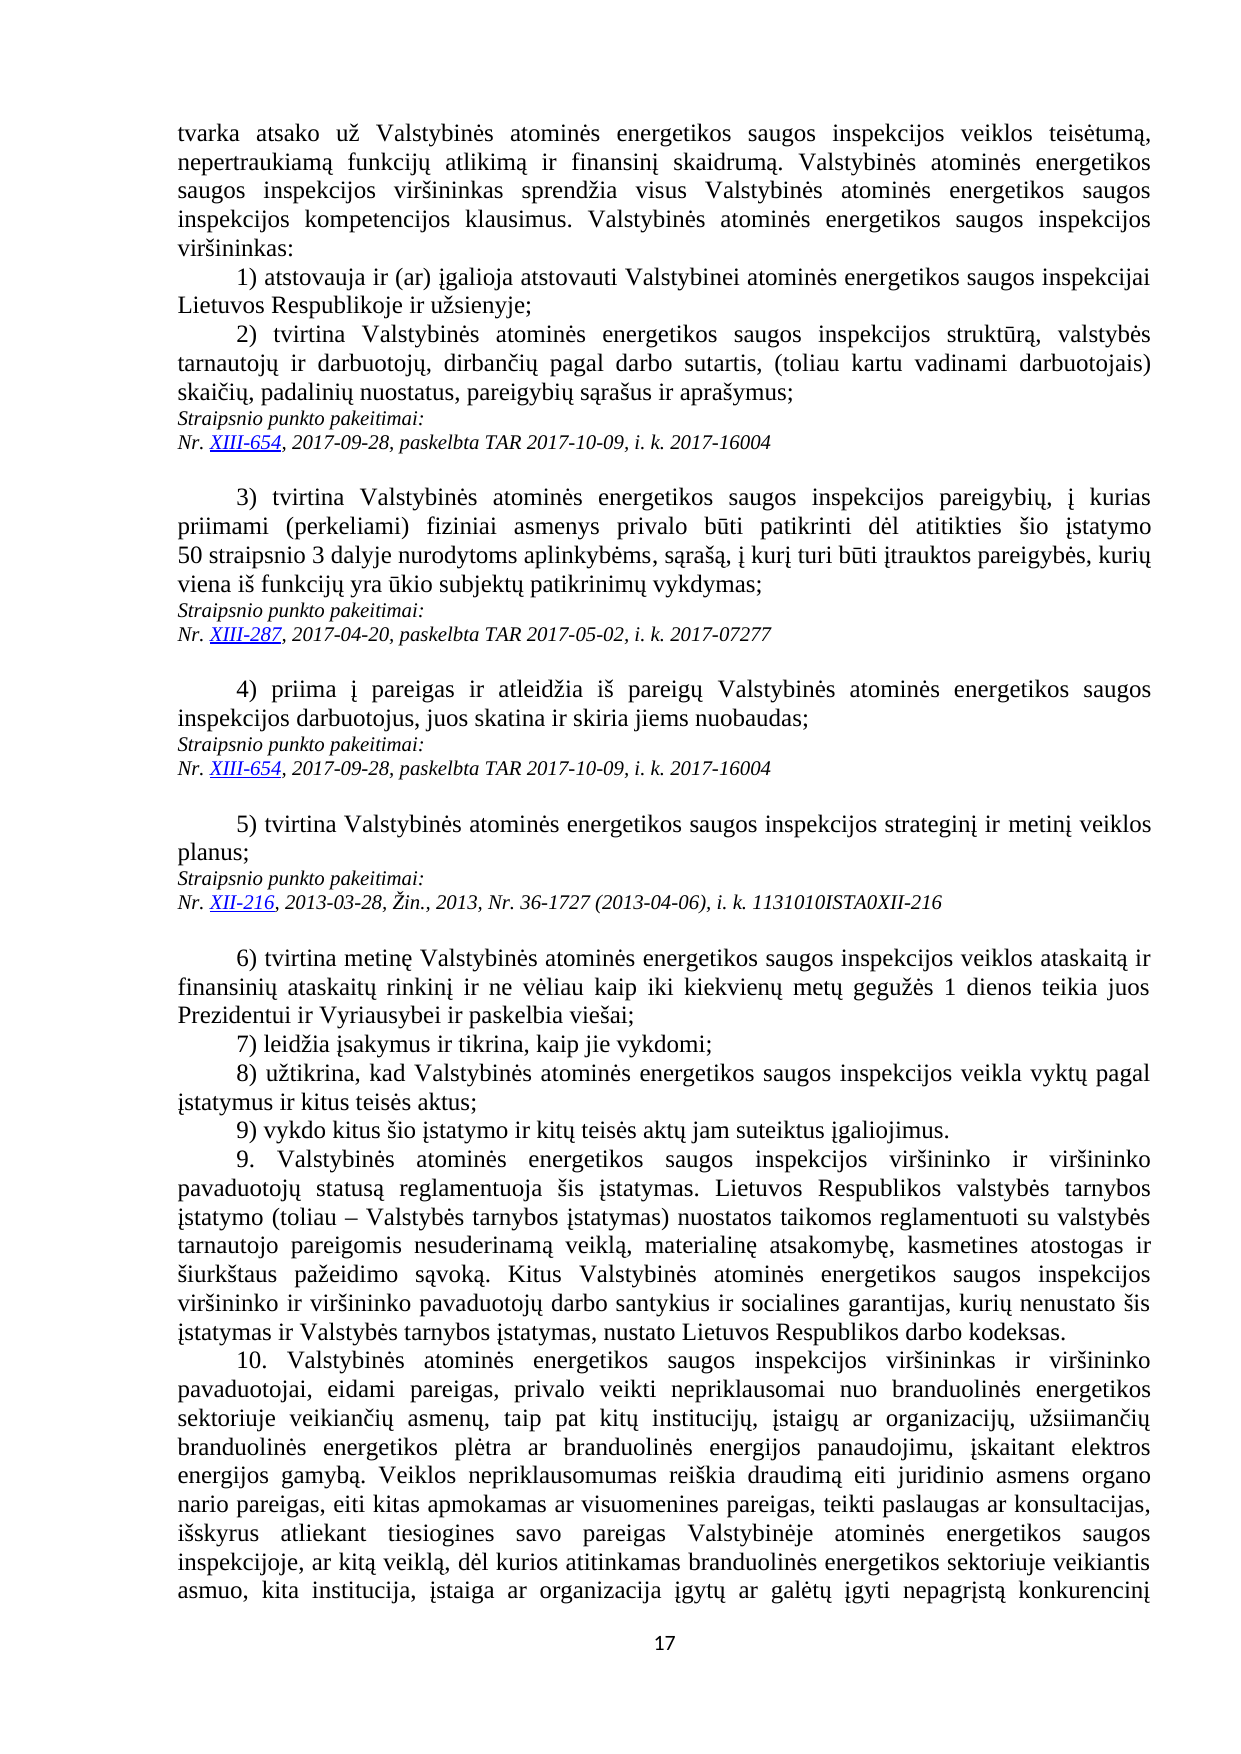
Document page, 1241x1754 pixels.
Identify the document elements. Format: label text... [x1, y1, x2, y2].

text Straipsnio punkto pakeitimai: [177, 597, 1152, 622]
text Nr. XIII-654, 2017-09-28, paskelbta TAR 2017-10-09, i. k. 2017-16004 [177, 756, 1152, 780]
text Nr. XIII-287, 2017-04-20, paskelbta TAR 2017-05-02, i. k. 2017-07277 [177, 622, 1152, 646]
text 6) tvirtina metinę Valstybinės atominės energetikos saugos inspekcijos veiklos ataskaitą ir finansinių ataskaitų rinkinį ir ne vėliau kaip iki kiekvienų metų gegužės 1 dienos teikia juos Prezidentui ir Vyriausybei ir paskelbia viešai; [177, 943, 1152, 1029]
text 2) tvirtina Valstybinės atominės energetikos saugos inspekcijos struktūrą, valstybės tarnautojų ir darbuotojų, dirbančių pagal darbo sutartis, (toliau kartu vadinami darbuotojais) skaičių, padalinių nuostatus, pareigybių sąrašus ir aprašymus; [177, 319, 1152, 406]
text Nr. XIII-654, 2017-09-28, paskelbta TAR 2017-10-09, i. k. 2017-16004 [177, 430, 1152, 454]
text Straipsnio punkto pakeitimai: [177, 866, 1152, 890]
text 9. Valstybinės atominės energetikos saugos inspekcijos viršininko ir viršininko pavaduotojų statusą reglamentuoja šis įstatymas. Lietuvos Respublikos valstybės tarnybos įstatymo (toliau – Valstybės tarnybos įstatymas) nuostatos taikomos reglamentuoti su valstybės tarnautojo pareigomis nesuderinamą veiklą, materialinę atsakomybę, kasmetines atostogas ir šiurkštaus pažeidimo sąvoką. Kitus Valstybinės atominės energetikos saugos inspekcijos viršininko ir viršininko pavaduotojų darbo santykius ir socialines garantijas, kurių nenustato šis įstatymas ir Valstybės tarnybos įstatymas, nustato Lietuvos Respublikos darbo kodeksas. [177, 1144, 1152, 1346]
text 1) atstovauja ir (ar) įgalioja atstovauti Valstybinei atominės energetikos saugos inspekcijai Lietuvos Respublikoje ir užsienyje; [177, 262, 1152, 319]
text 4) priima į pareigas ir atleidžia iš pareigų Valstybinės atominės energetikos saugos inspekcijos darbuotojus, juos skatina ir skiria jiems nuobaudas; [177, 674, 1152, 732]
text Nr. XII-216, 2013-03-28, Žin., 2013, Nr. 36-1727 (2013-04-06), i. k. 1131010ISTA0XII-216 [177, 890, 1152, 914]
text 10. Valstybinės atominės energetikos saugos inspekcijos viršininkas ir viršininko pavaduotojai, eidami pareigas, privalo veikti nepriklausomai nuo branduolinės energetikos sektoriuje veikiančių asmenų, taip pat kitų institucijų, įstaigų ar organizacijų, užsiimančių branduolinės energetikos plėtra ar branduolinės energijos panaudojimu, įskaitant elektros energijos gamybą. Veiklos nepriklausomumas reiškia draudimą eiti juridinio asmens organo nario pareigas, eiti kitas apmokamas ar visuomenines pareigas, teikti paslaugas ar konsultacijas, išskyrus atliekant tiesiogines savo pareigas Valstybinėje atominės energetikos saugos inspekcijoje, ar kitą veiklą, dėl kurios atitinkamas branduolinės energetikos sektoriuje veikiantis asmuo, kita institucija, įstaiga ar organizacija įgytų ar galėtų įgyti nepagrįstą konkurencinį [177, 1346, 1152, 1604]
text tvarka atsako už Valstybinės atominės energetikos saugos inspekcijos veiklos teisėtumą, nepertraukiamą funkcijų atlikimą ir finansinį skaidrumą. Valstybinės atominės energetikos saugos inspekcijos viršininkas sprendžia visus Valstybinės atominės energetikos saugos inspekcijos kompetencijos klausimus. Valstybinės atominės energetikos saugos inspekcijos viršininkas: [177, 118, 1152, 262]
text Straipsnio punkto pakeitimai: [177, 406, 1152, 430]
text Straipsnio punkto pakeitimai: [177, 732, 1152, 756]
text 9) vykdo kitus šio įstatymo ir kitų teisės aktų jam suteiktus įgaliojimus. [177, 1116, 1152, 1144]
text 8) užtikrina, kad Valstybinės atominės energetikos saugos inspekcijos veikla vyktų pagal įstatymus ir kitus teisės aktus; [177, 1058, 1152, 1116]
text 7) leidžia įsakymus ir tikrina, kaip jie vykdomi; [177, 1029, 1152, 1058]
text 5) tvirtina Valstybinės atominės energetikos saugos inspekcijos strateginį ir metinį veiklos planus; [177, 809, 1152, 866]
text 3) tvirtina Valstybinės atominės energetikos saugos inspekcijos pareigybių, į kurias priimami (perkeliami) fiziniai asmenys privalo būti patikrinti dėl atitikties šio įstatymo 50 straipsnio 3 dalyje nurodytoms aplinkybėms, sąrašą, į kurį turi būti įtrauktos pareigybės, kurių viena iš funkcijų yra ūkio subjektų patikrinimų vykdymas; [177, 482, 1152, 597]
